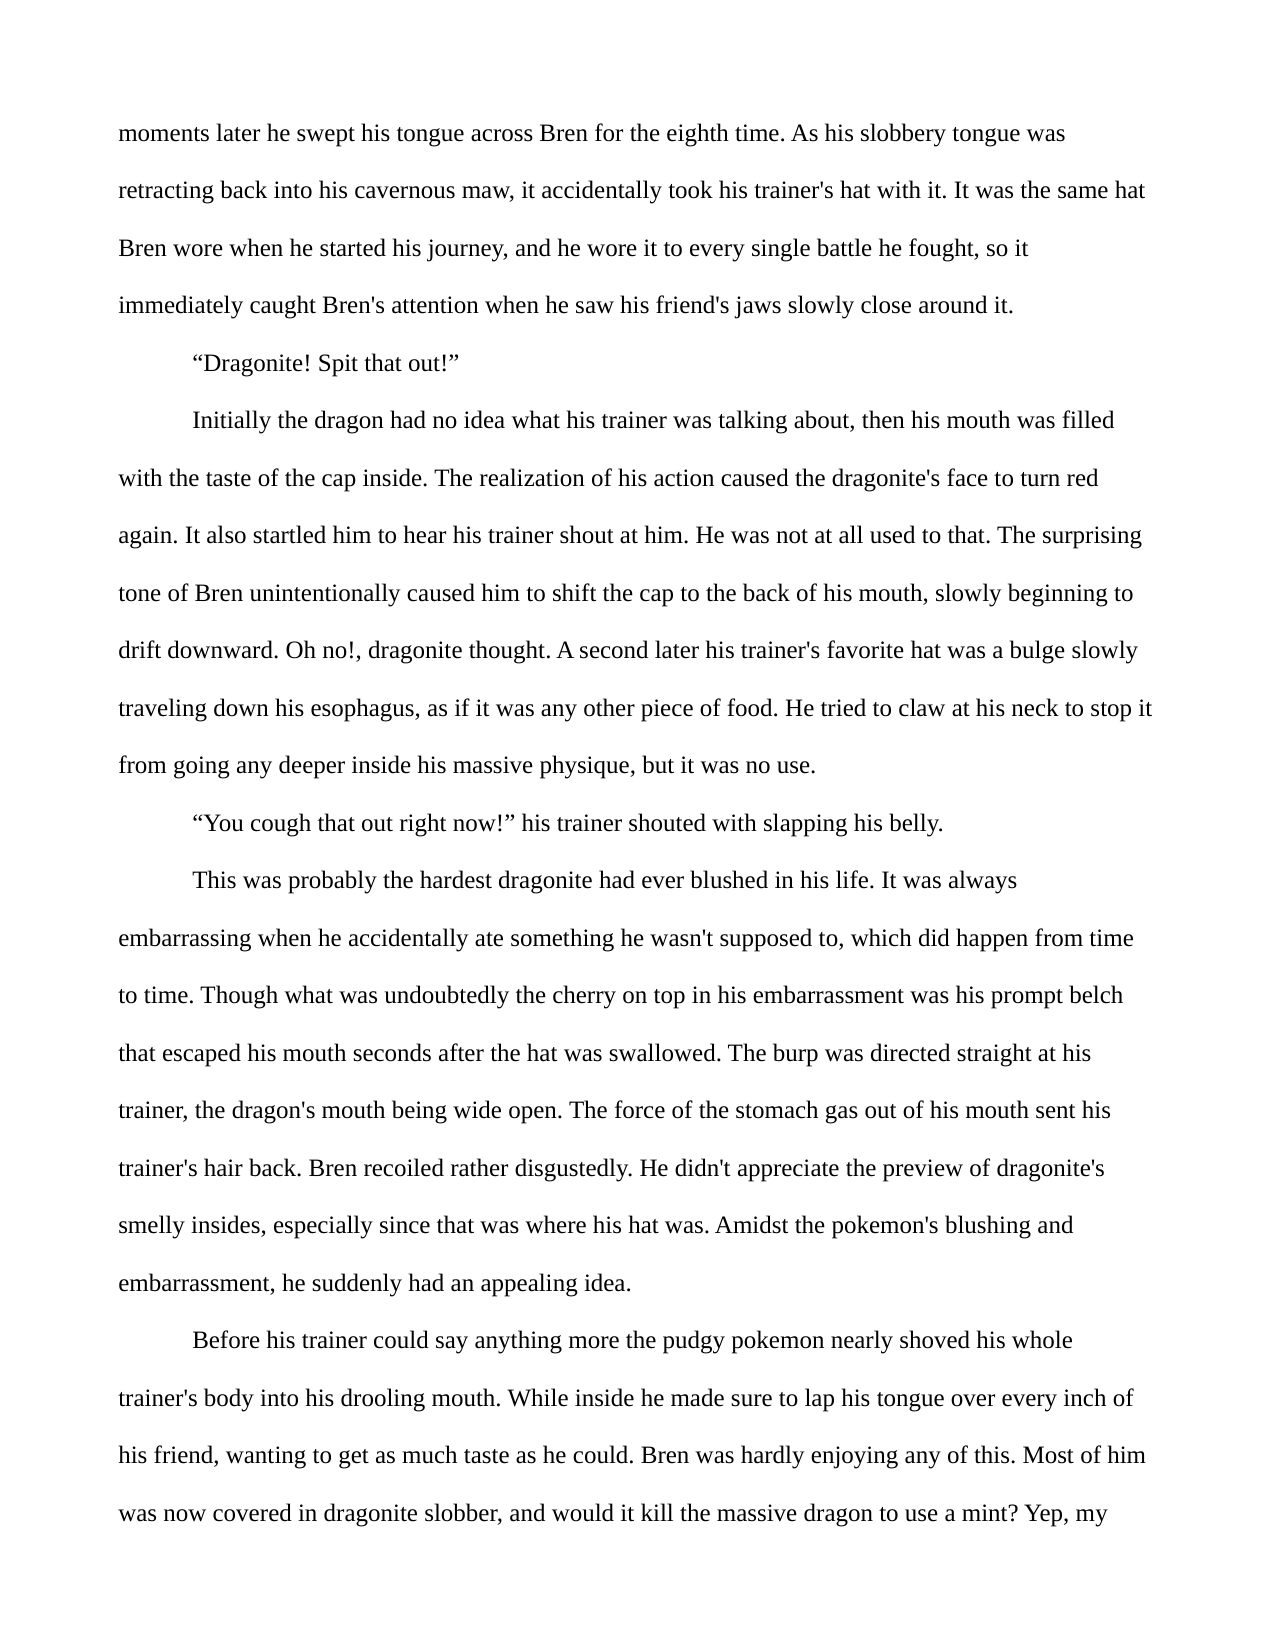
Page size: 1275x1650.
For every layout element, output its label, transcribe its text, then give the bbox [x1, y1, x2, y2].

text “Dragonite! Spit that out!” [118, 348, 1157, 377]
text moments later he swept his tongue across Bren for the eighth time. As his slobbery tongue was retracting back into his cavernous maw, it accidentally took his trainer's hat with it. It was the same hat Bren wore when he started his journey, and he wore it to every single battle he fought, so it immediately caught Bren's attention when he saw his friend's jaws slowly close around it. [118, 118, 1157, 319]
text Initially the dragon had no idea what his trainer was talking about, then his mouth was filled with the taste of the cap inside. The realization of his action caused the dragonite's face to turn red again. It also startled him to hear his trainer shout at him. He was not at all used to that. The surprising tone of Bren unintentionally caused him to shift the cap to the back of his mouth, slowly beginning to drift downward. Oh no!, dragonite thought. A second later his trainer's favorite hat was a bulge slowly traveling down his esophagus, as if it was any other piece of food. He tried to claw at his neck to stop it from going any deeper inside his massive physique, but it was no use. [118, 406, 1157, 779]
text “You cough that out right now!” his trainer shouted with slapping his belly. [118, 808, 1157, 837]
text This was probably the hardest dragonite had ever blushed in his life. It was always embarrassing when he accidentally ate something he wasn't supposed to, which did happen from time to time. Though what was undoubtedly the cherry on top in his embarrassment was his prompt belch that escaped his mouth seconds after the hat was swallowed. The burp was directed straight at his trainer, the dragon's mouth being wide open. The force of the stomach gas out of his mouth sent his trainer's hair back. Bren recoiled rather disgustedly. He didn't appreciate the preview of dragonite's smelly insides, especially since that was where his hat was. Amidst the pokemon's blushing and embarrassment, he suddenly had an appealing idea. [118, 866, 1157, 1297]
text Before his trainer could say anything more the pudgy pokemon nearly shoved his whole trainer's body into his drooling mouth. While inside he made sure to lap his tongue over every inch of his friend, wanting to get as much taste as he could. Bren was hardly enjoying any of this. Most of him was now covered in dragonite slobber, and would it kill the massive dragon to use a mint? Yep, my [118, 1326, 1157, 1527]
